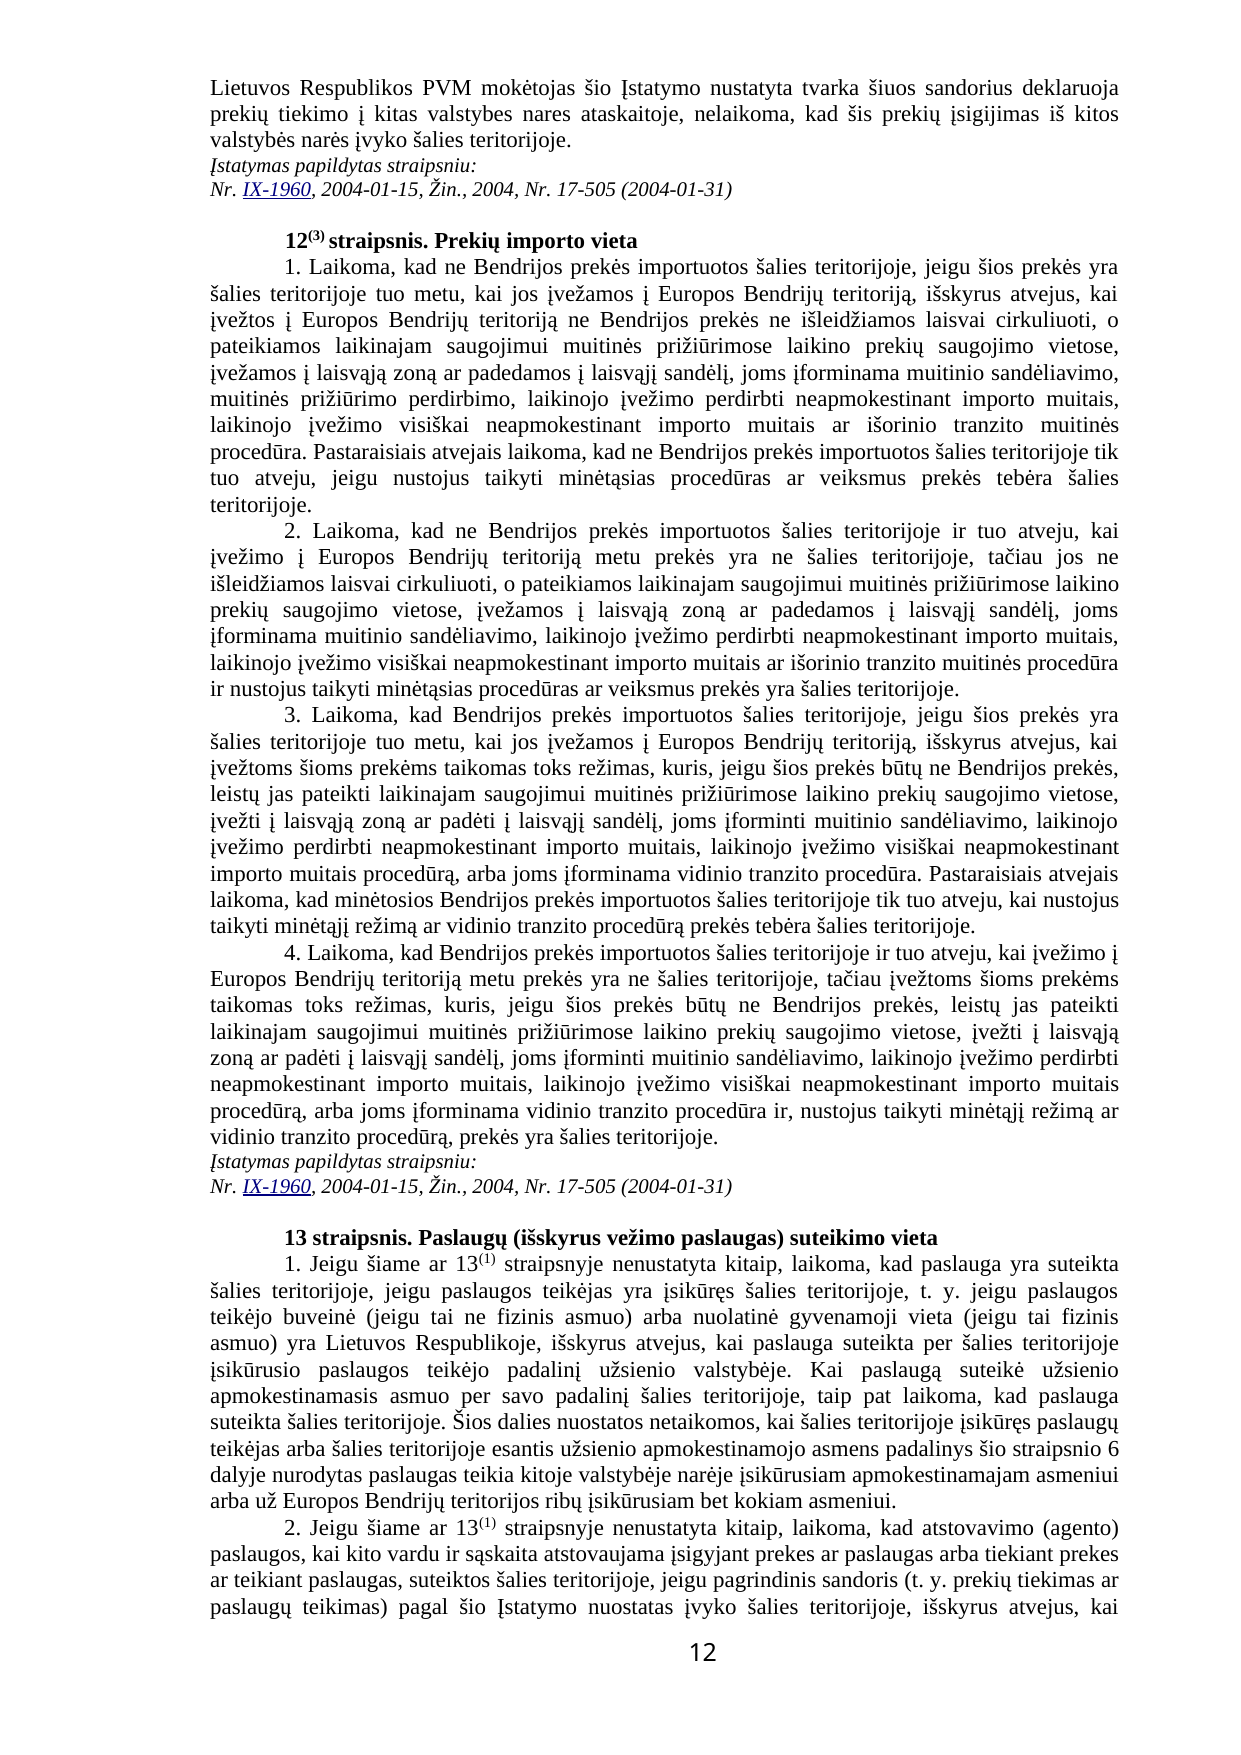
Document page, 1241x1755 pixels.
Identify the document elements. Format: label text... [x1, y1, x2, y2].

text Įstatymas papildytas straipsniu: [210, 153, 1120, 177]
text Įstatymas papildytas straipsniu: [210, 1149, 1120, 1173]
text Nr. IX-1960, 2004-01-15, Žin., 2004, Nr. 17-505 (2004-01-31) [210, 177, 1120, 201]
text 4. Laikoma, kad Bendrijos prekės importuotos šalies teritorijoje ir tuo atveju, kai įvežimo į Europos Bendrijų teritoriją metu prekės yra ne šalies teritorijoje, tačiau įvežtoms šioms prekėms taikomas toks režimas, kuris, jeigu šios prekės būtų ne Bendrijos prekės, leistų jas pateikti laikinajam saugojimui muitinės prižiūrimose laikino prekių saugojimo vietose, įvežti į laisvąją zoną ar padėti į laisvąjį sandėlį, joms įforminti muitinio sandėliavimo, laikinojo įvežimo perdirbti neapmokestinant importo muitais, laikinojo įvežimo visiškai neapmokestinant importo muitais procedūrą, arba joms įforminama vidinio tranzito procedūra ir, nustojus taikyti minėtąjį režimą ar vidinio tranzito procedūrą, prekės yra šalies teritorijoje. [210, 939, 1120, 1149]
text 12(3) straipsnis. Prekių importo vieta [210, 227, 1120, 253]
text 2. Jeigu šiame ar 13(1) straipsnyje nenustatyta kitaip, laikoma, kad atstovavimo (agento) paslaugos, kai kito vardu ir sąskaita atstovaujama įsigyjant prekes ar paslaugas arba tiekiant prekes ar teikiant paslaugas, suteiktos šalies teritorijoje, jeigu pagrindinis sandoris (t. y. prekių tiekimas ar paslaugų teikimas) pagal šio Įstatymo nuostatas įvyko šalies teritorijoje, išskyrus atvejus, kai [210, 1514, 1120, 1619]
text 3. Laikoma, kad Bendrijos prekės importuotos šalies teritorijoje, jeigu šios prekės yra šalies teritorijoje tuo metu, kai jos įvežamos į Europos Bendrijų teritoriją, išskyrus atvejus, kai įvežtoms šioms prekėms taikomas toks režimas, kuris, jeigu šios prekės būtų ne Bendrijos prekės, leistų jas pateikti laikinajam saugojimui muitinės prižiūrimose laikino prekių saugojimo vietose, įvežti į laisvąją zoną ar padėti į laisvąjį sandėlį, joms įforminti muitinio sandėliavimo, laikinojo įvežimo perdirbti neapmokestinant importo muitais, laikinojo įvežimo visiškai neapmokestinant importo muitais procedūrą, arba joms įforminama vidinio tranzito procedūra. Pastaraisiais atvejais laikoma, kad minėtosios Bendrijos prekės importuotos šalies teritorijoje tik tuo atveju, kai nustojus taikyti minėtąjį režimą ar vidinio tranzito procedūrą prekės tebėra šalies teritorijoje. [210, 701, 1120, 939]
text 13 straipsnis. Paslaugų (išskyrus vežimo paslaugas) suteikimo vieta [210, 1224, 1120, 1250]
text 1. Jeigu šiame ar 13(1) straipsnyje nenustatyta kitaip, laikoma, kad paslauga yra suteikta šalies teritorijoje, jeigu paslaugos teikėjas yra įsikūręs šalies teritorijoje, t. y. jeigu paslaugos teikėjo buveinė (jeigu tai ne fizinis asmuo) arba nuolatinė gyvenamoji vieta (jeigu tai fizinis asmuo) yra Lietuvos Respublikoje, išskyrus atvejus, kai paslauga suteikta per šalies teritorijoje įsikūrusio paslaugos teikėjo padalinį užsienio valstybėje. Kai paslaugą suteikė užsienio apmokestinamasis asmuo per savo padalinį šalies teritorijoje, taip pat laikoma, kad paslauga suteikta šalies teritorijoje. Šios dalies nuostatos netaikomos, kai šalies teritorijoje įsikūręs paslaugų teikėjas arba šalies teritorijoje esantis užsienio apmokestinamojo asmens padalinys šio straipsnio 6 dalyje nurodytas paslaugas teikia kitoje valstybėje narėje įsikūrusiam apmokestinamajam asmeniui arba už Europos Bendrijų teritorijos ribų įsikūrusiam bet kokiam asmeniui. [210, 1250, 1120, 1514]
text Lietuvos Respublikos PVM mokėtojas šio Įstatymo nustatyta tvarka šiuos sandorius deklaruoja prekių tiekimo į kitas valstybes nares ataskaitoje, nelaikoma, kad šis prekių įsigijimas iš kitos valstybės narės įvyko šalies teritorijoje. [210, 73, 1120, 153]
text 1. Laikoma, kad ne Bendrijos prekės importuotos šalies teritorijoje, jeigu šios prekės yra šalies teritorijoje tuo metu, kai jos įvežamos į Europos Bendrijų teritoriją, išskyrus atvejus, kai įvežtos į Europos Bendrijų teritoriją ne Bendrijos prekės ne išleidžiamos laisvai cirkuliuoti, o pateikiamos laikinajam saugojimui muitinės prižiūrimose laikino prekių saugojimo vietose, įvežamos į laisvąją zoną ar padedamos į laisvąjį sandėlį, joms įforminama muitinio sandėliavimo, muitinės prižiūrimo perdirbimo, laikinojo įvežimo perdirbti neapmokestinant importo muitais, laikinojo įvežimo visiškai neapmokestinant importo muitais ar išorinio tranzito muitinės procedūra. Pastaraisiais atvejais laikoma, kad ne Bendrijos prekės importuotos šalies teritorijoje tik tuo atveju, jeigu nustojus taikyti minėtąsias procedūras ar veiksmus prekės tebėra šalies teritorijoje. [210, 253, 1120, 517]
text 2. Laikoma, kad ne Bendrijos prekės importuotos šalies teritorijoje ir tuo atveju, kai įvežimo į Europos Bendrijų teritoriją metu prekės yra ne šalies teritorijoje, tačiau jos ne išleidžiamos laisvai cirkuliuoti, o pateikiamos laikinajam saugojimui muitinės prižiūrimose laikino prekių saugojimo vietose, įvežamos į laisvąją zoną ar padedamos į laisvąjį sandėlį, joms įforminama muitinio sandėliavimo, laikinojo įvežimo perdirbti neapmokestinant importo muitais, laikinojo įvežimo visiškai neapmokestinant importo muitais ar išorinio tranzito muitinės procedūra ir nustojus taikyti minėtąsias procedūras ar veiksmus prekės yra šalies teritorijoje. [210, 517, 1120, 701]
text Nr. IX-1960, 2004-01-15, Žin., 2004, Nr. 17-505 (2004-01-31) [210, 1173, 1120, 1198]
